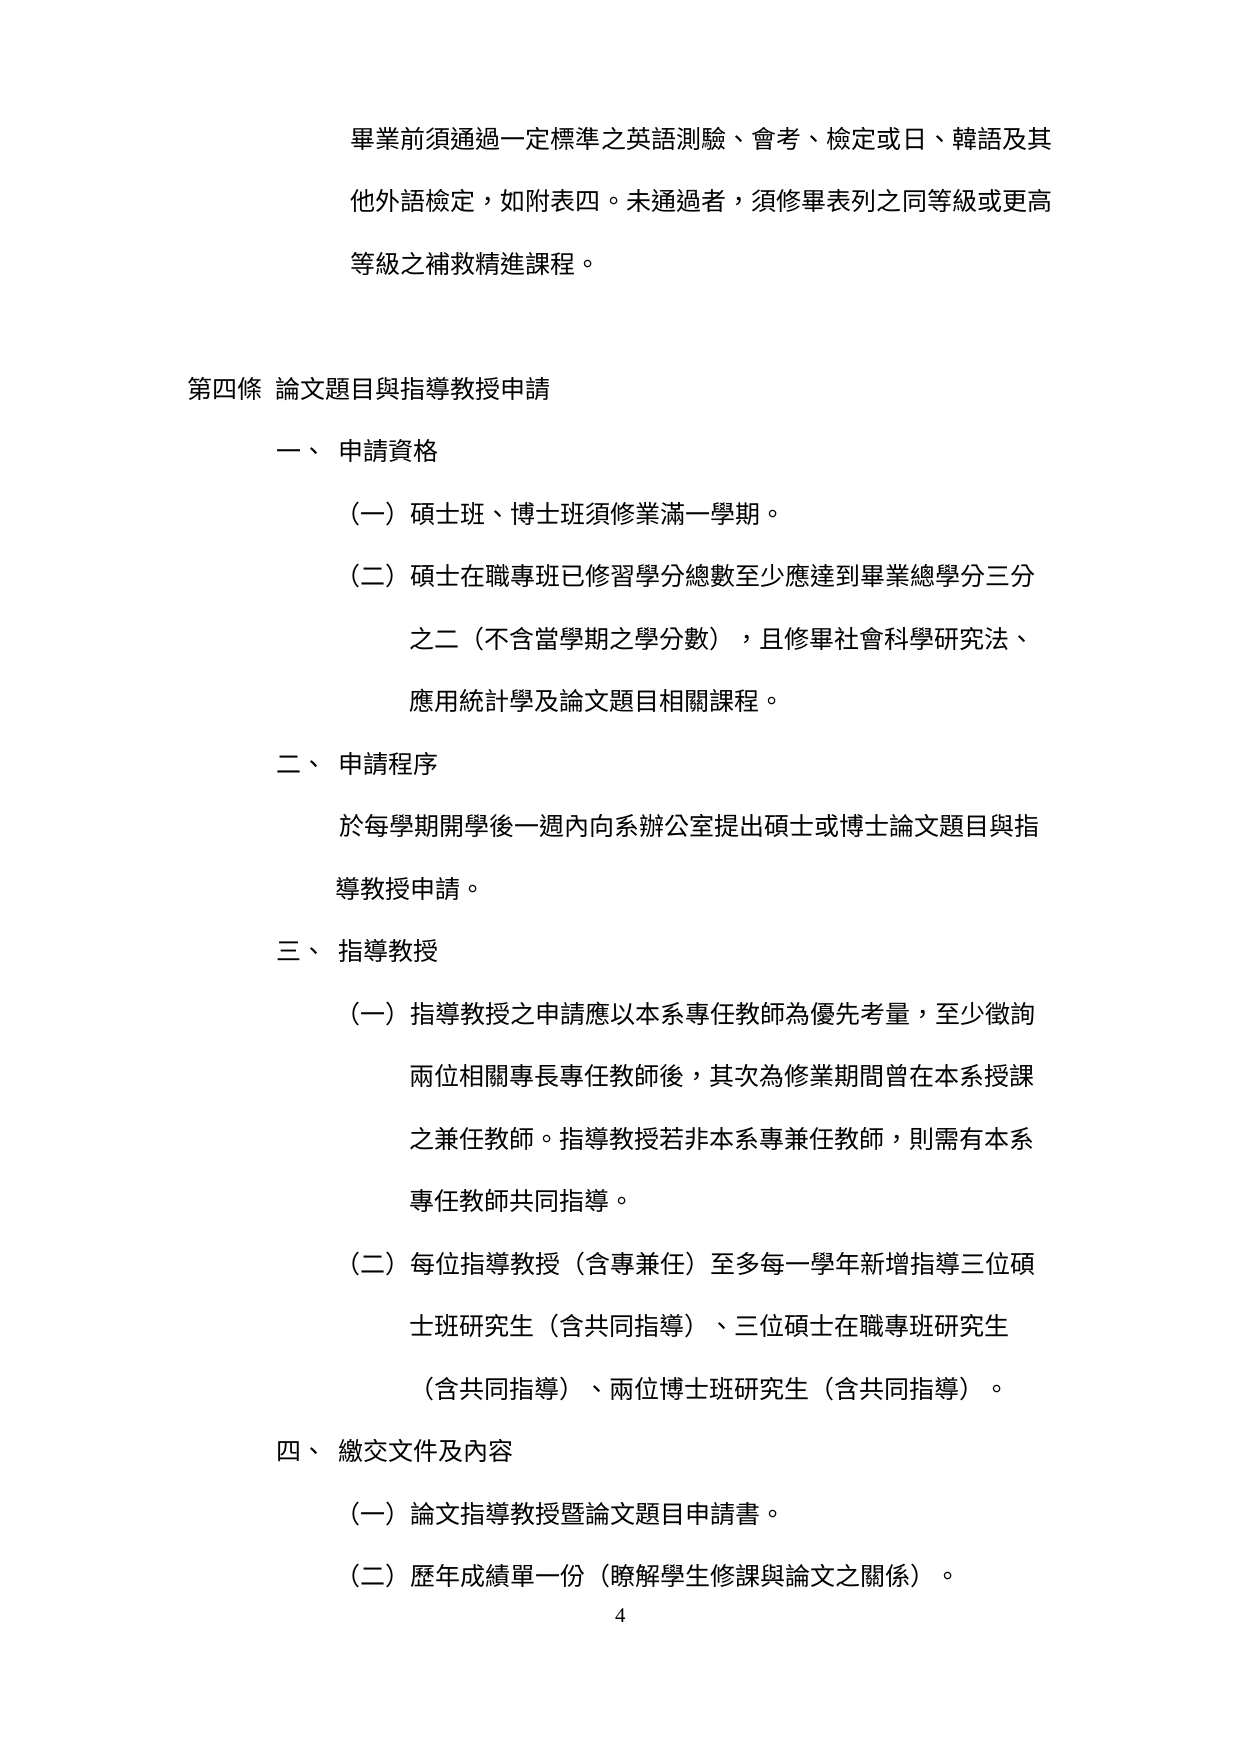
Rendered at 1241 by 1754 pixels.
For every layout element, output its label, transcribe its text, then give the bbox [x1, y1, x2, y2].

text （二）每位指導教授（含專兼任）至多每一學年新增指導三位碩士班研究生（含共同指導）、三位碩士在職專班研究生（含共同指導）、兩位博士班研究生（含共同指導）。 [335, 1221, 1053, 1408]
text 四、 繳交文件及內容 [187, 1408, 1053, 1471]
text 於每學期開學後一週內向系辦公室提出碩士或博士論文題目與指導教授申請。 [335, 783, 1053, 908]
text （二）歷年成績單一份（瞭解學生修課與論文之關係）。 [335, 1533, 1053, 1596]
text 二、 申請程序 [187, 721, 1053, 783]
text （一）指導教授之申請應以本系專任教師為優先考量，至少徵詢兩位相關專長專任教師後，其次為修業期間曾在本系授課之兼任教師。指導教授若非本系專兼任教師，則需有本系專任教師共同指導。 [335, 971, 1053, 1221]
text （一）論文指導教授暨論文題目申請書。 [335, 1471, 1053, 1533]
text 三、 指導教授 [187, 908, 1053, 971]
text 畢業前須通過一定標準之英語測驗、會考、檢定或日、韓語及其他外語檢定，如附表四。未通過者，須修畢表列之同等級或更高等級之補救精進課程。 [350, 96, 1053, 283]
text 第四條 論文題目與指導教授申請 [187, 346, 1053, 408]
text 一、 申請資格 [187, 408, 1053, 471]
text （一）碩士班、博士班須修業滿一學期。 [212, 471, 1053, 533]
text （二）碩士在職專班已修習學分總數至少應達到畢業總學分三分之二（不含當學期之學分數），且修畢社會科學研究法、應用統計學及論文題目相關課程。 [335, 533, 1053, 721]
